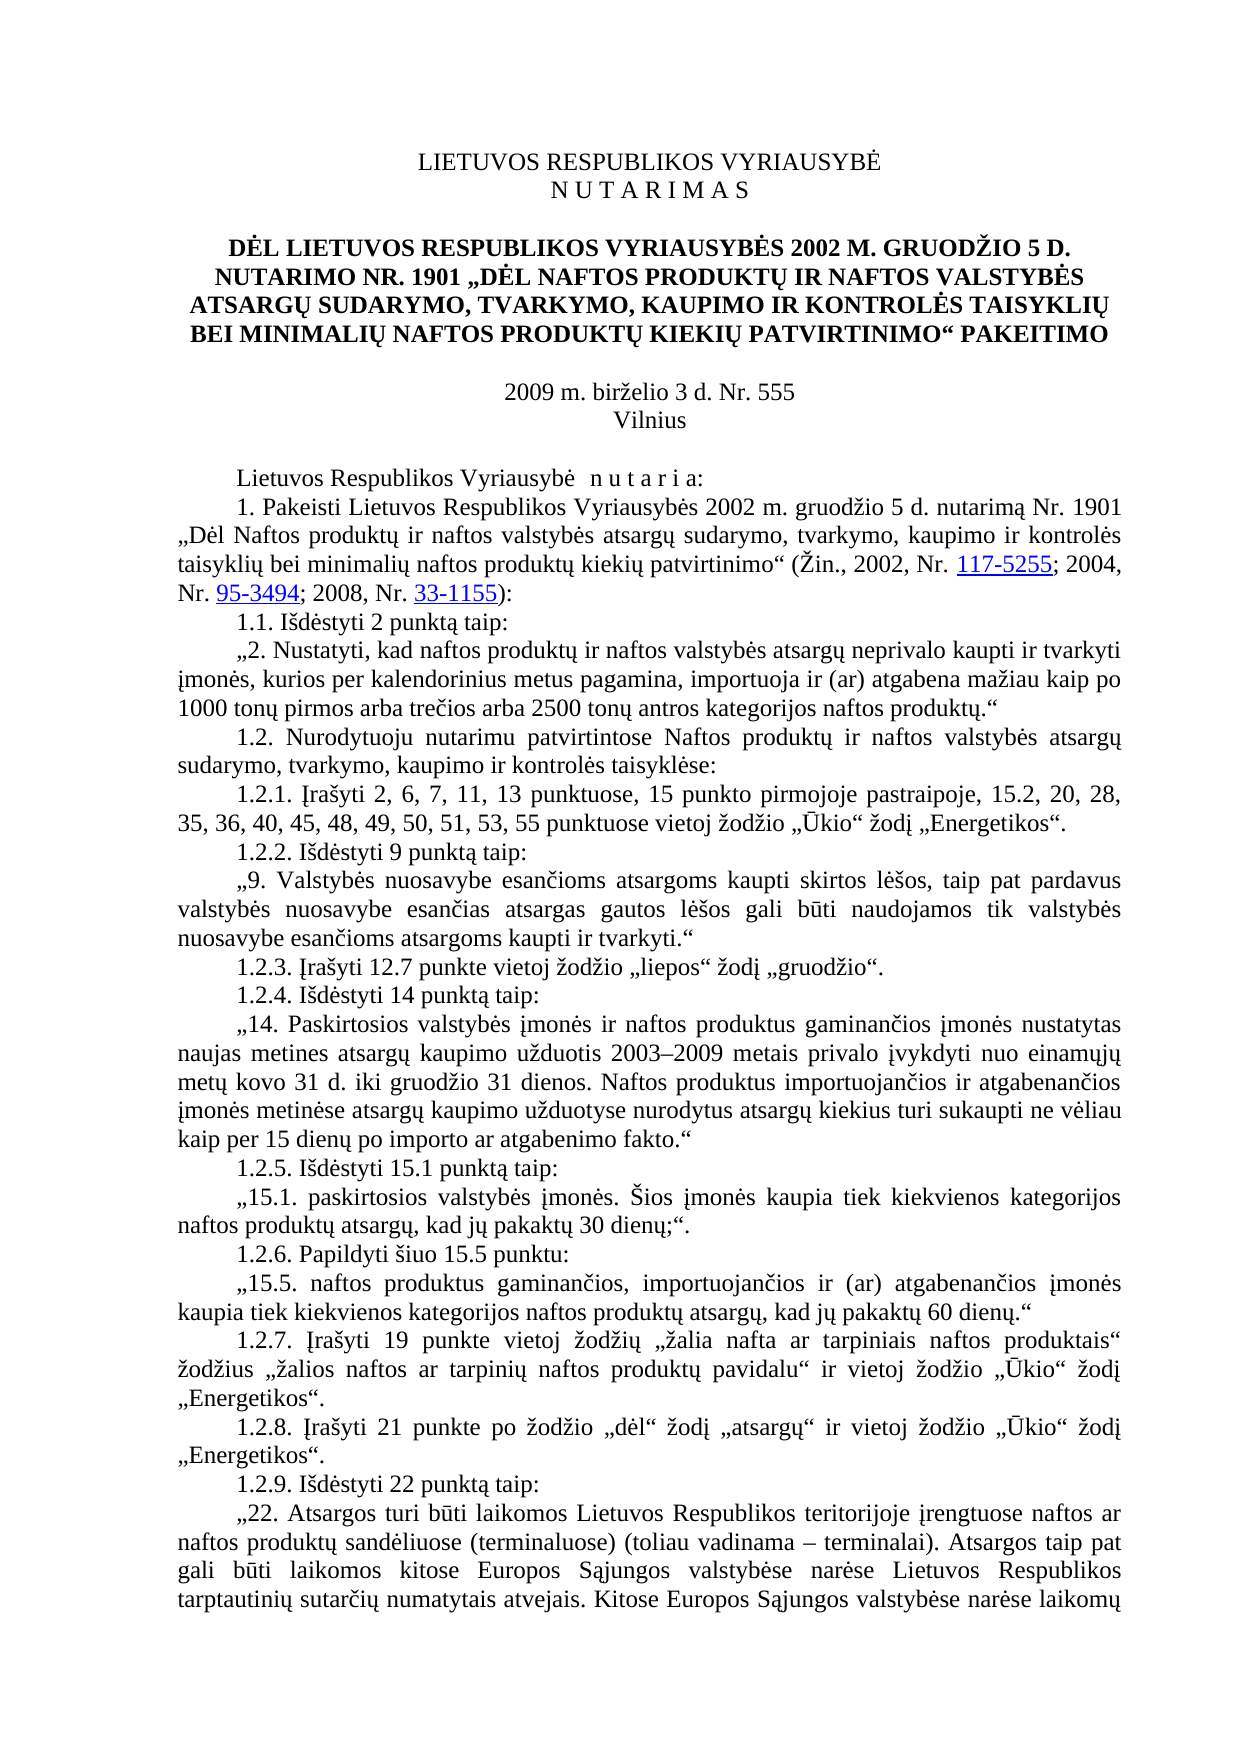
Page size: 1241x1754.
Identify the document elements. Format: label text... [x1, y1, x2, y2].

text Vilnius [177, 406, 1122, 434]
text 1.2.8. Įrašyti 21 punkte po žodžio „dėl“ žodį „atsargų“ ir vietoj žodžio „Ūkio“ žodį „Energetikos“. [177, 1412, 1122, 1469]
text 1. Pakeisti Lietuvos Respublikos Vyriausybės 2002 m. gruodžio 5 d. nutarimą Nr. 1901 „Dėl Naftos produktų ir naftos valstybės atsargų sudarymo, tvarkymo, kaupimo ir kontrolės taisyklių bei minimalių naftos produktų kiekių patvirtinimo“ (Žin., 2002, Nr. 117-5255; 2004, Nr. 95-3494; 2008, Nr. 33-1155): [177, 492, 1122, 607]
text 1.2.3. Įrašyti 12.7 punkte vietoj žodžio „liepos“ žodį „gruodžio“. [177, 952, 1122, 981]
text 1.2.4. Išdėstyti 14 punktą taip: [177, 981, 1122, 1009]
text „15.1. paskirtosios valstybės įmonės. Šios įmonės kaupia tiek kiekvienos kategorijos naftos produktų atsargų, kad jų pakaktų 30 dienų;“. [177, 1182, 1122, 1239]
text Lietuvos Respublikos Vyriausybė [177, 147, 1122, 176]
text DĖL LIETUVOS RESPUBLIKOS VYRIAUSYBĖS 2002 M. GRUODŽIO 5 D. NUTARIMO NR. 1901 „DĖL NAFTOS PRODUKTŲ IR NAFTOS VALSTYBĖS ATSARGŲ SUDARYMO, TVARKYMO, KAUPIMO IR KONTROLĖS TAISYKLIŲ BEI MINIMALIŲ NAFTOS PRODUKTŲ KIEKIŲ PATVIRTINIMO“ PAKEITIMO [177, 233, 1122, 348]
text „2. Nustatyti, kad naftos produktų ir naftos valstybės atsargų neprivalo kaupti ir tvarkyti įmonės, kurios per kalendorinius metus pagamina, importuoja ir (ar) atgabena mažiau kaip po 1000 tonų pirmos arba trečios arba 2500 tonų antros kategorijos naftos produktų.“ [177, 636, 1122, 722]
text 2009 m. birželio 3 d. Nr. 555 [177, 377, 1122, 406]
text „22. Atsargos turi būti laikomos Lietuvos Respublikos teritorijoje įrengtuose naftos ar naftos produktų sandėliuose (terminaluose) (toliau vadinama – terminalai). Atsargos taip pat gali būti laikomos kitose Europos Sąjungos valstybėse narėse Lietuvos Respublikos tarptautinių sutarčių numatytais atvejais. Kitose Europos Sąjungos valstybėse narėse laikomų [177, 1498, 1122, 1613]
text „9. Valstybės nuosavybe esančioms atsargoms kaupti skirtos lėšos, taip pat pardavus valstybės nuosavybe esančias atsargas gautos lėšos gali būti naudojamos tik valstybės nuosavybe esančioms atsargoms kaupti ir tvarkyti.“ [177, 866, 1122, 952]
text „15.5. naftos produktus gaminančios, importuojančios ir (ar) atgabenančios įmonės kaupia tiek kiekvienos kategorijos naftos produktų atsargų, kad jų pakaktų 60 dienų.“ [177, 1268, 1122, 1326]
text 1.2.7. Įrašyti 19 punkte vietoj žodžių „žalia nafta ar tarpiniais naftos produktais“ žodžius „žalios naftos ar tarpinių naftos produktų pavidalu“ ir vietoj žodžio „Ūkio“ žodį „Energetikos“. [177, 1326, 1122, 1412]
text 1.2.2. Išdėstyti 9 punktą taip: [177, 837, 1122, 866]
text 1.2.6. Papildyti šiuo 15.5 punktu: [177, 1239, 1122, 1268]
text 1.2.5. Išdėstyti 15.1 punktą taip: [177, 1153, 1122, 1182]
text Lietuvos Respublikos Vyriausybė nutaria: [177, 463, 1122, 492]
text NUTARIMAS [177, 176, 1122, 204]
text 1.1. Išdėstyti 2 punktą taip: [177, 607, 1122, 636]
text 1.2.1. Įrašyti 2, 6, 7, 11, 13 punktuose, 15 punkto pirmojoje pastraipoje, 15.2, 20, 28, 35, 36, 40, 45, 48, 49, 50, 51, 53, 55 punktuose vietoj žodžio „Ūkio“ žodį „Energetikos“. [177, 779, 1122, 837]
text 1.2. Nurodytuoju nutarimu patvirtintose Naftos produktų ir naftos valstybės atsargų sudarymo, tvarkymo, kaupimo ir kontrolės taisyklėse: [177, 722, 1122, 779]
text „14. Paskirtosios valstybės įmonės ir naftos produktus gaminančios įmonės nustatytas naujas metines atsargų kaupimo užduotis 2003–2009 metais privalo įvykdyti nuo einamųjų metų kovo 31 d. iki gruodžio 31 dienos. Naftos produktus importuojančios ir atgabenančios įmonės metinėse atsargų kaupimo užduotyse nurodytus atsargų kiekius turi sukaupti ne vėliau kaip per 15 dienų po importo ar atgabenimo fakto.“ [177, 1009, 1122, 1153]
text 1.2.9. Išdėstyti 22 punktą taip: [177, 1469, 1122, 1498]
